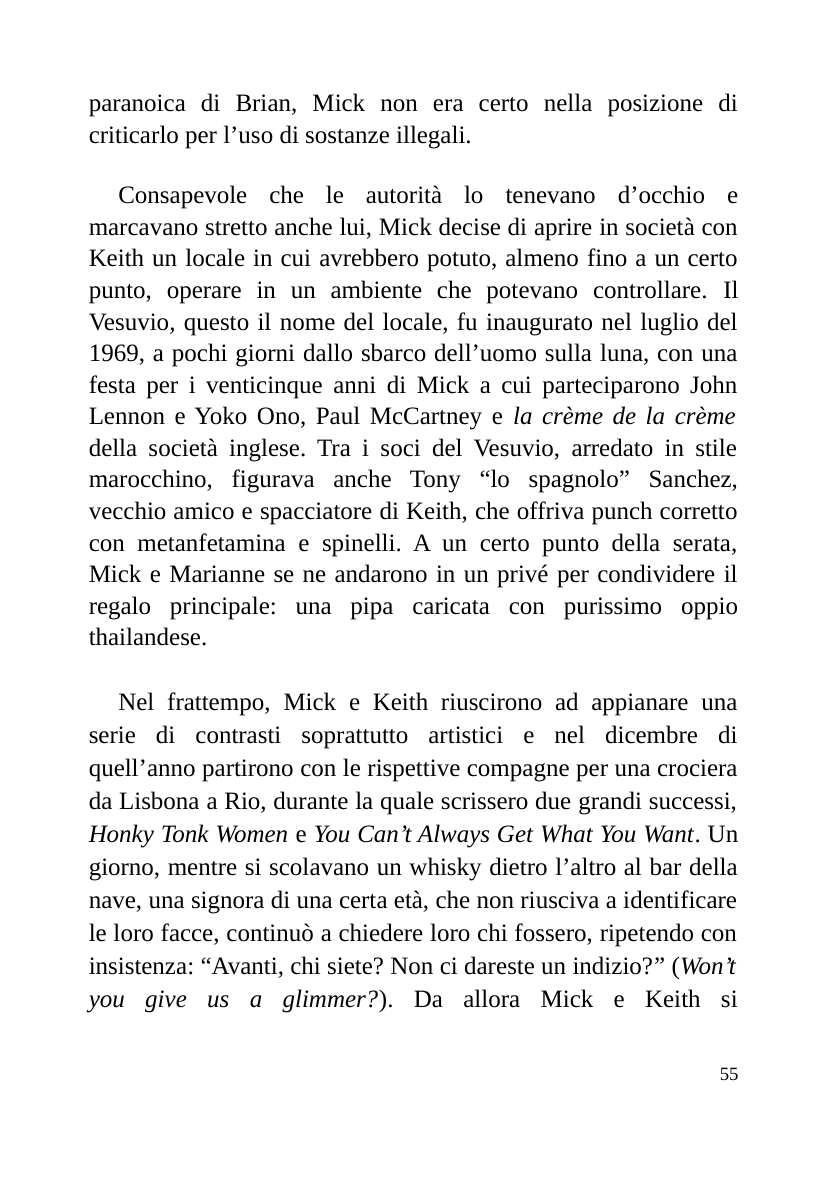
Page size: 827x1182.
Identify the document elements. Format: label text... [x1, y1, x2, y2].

text Nel frattempo, Mick e Keith riuscirono ad appianare una serie di contrasti soprattutto artistici e nel dicembre di quell’anno partirono con le rispettive compagne per una crociera da Lisbona a Rio, durante la quale scrissero due grandi successi, Honky Tonk Women e You Can’t Always Get What You Want. Un giorno, mentre si scolavano un whisky dietro l’altro al bar della nave, una signora di una certa età, che non riusciva a identificare le loro facce, continuò a chiedere loro chi fossero, ripetendo con insistenza: “Avanti, chi siete? Non ci dareste un indizio?” (Won’t you give us a glimmer?). Da allora Mick e Keith si [88, 687, 738, 1013]
text Consapevole che le autorità lo tenevano d’occhio e marcavano stretto anche lui, Mick decise di aprire in società con Keith un locale in cui avrebbero potuto, almeno fino a un certo punto, operare in un ambiente che potevano controllare. Il Vesuvio, questo il nome del locale, fu inaugurato nel luglio del 1969, a pochi giorni dallo sbarco dell’uomo sulla luna, con una festa per i venticinque anni di Mick a cui parteciparono John Lennon e Yoko Ono, Paul McCartney e la crème de la crème della società inglese. Tra i soci del Vesuvio, arredato in stile marocchino, figurava anche Tony “lo spagnolo” Sanchez, vecchio amico e spacciatore di Keith, che offriva punch corretto con metanfetamina e spinelli. A un certo punto della serata, Mick e Marianne se ne andarono in un privé per condividere il regalo principale: una pipa caricata con purissimo oppio thailandese. [88, 180, 738, 651]
text paranoica di Brian, Mick non era certo nella posizione di criticarlo per l’uso di sostanze illegali. [88, 88, 738, 149]
